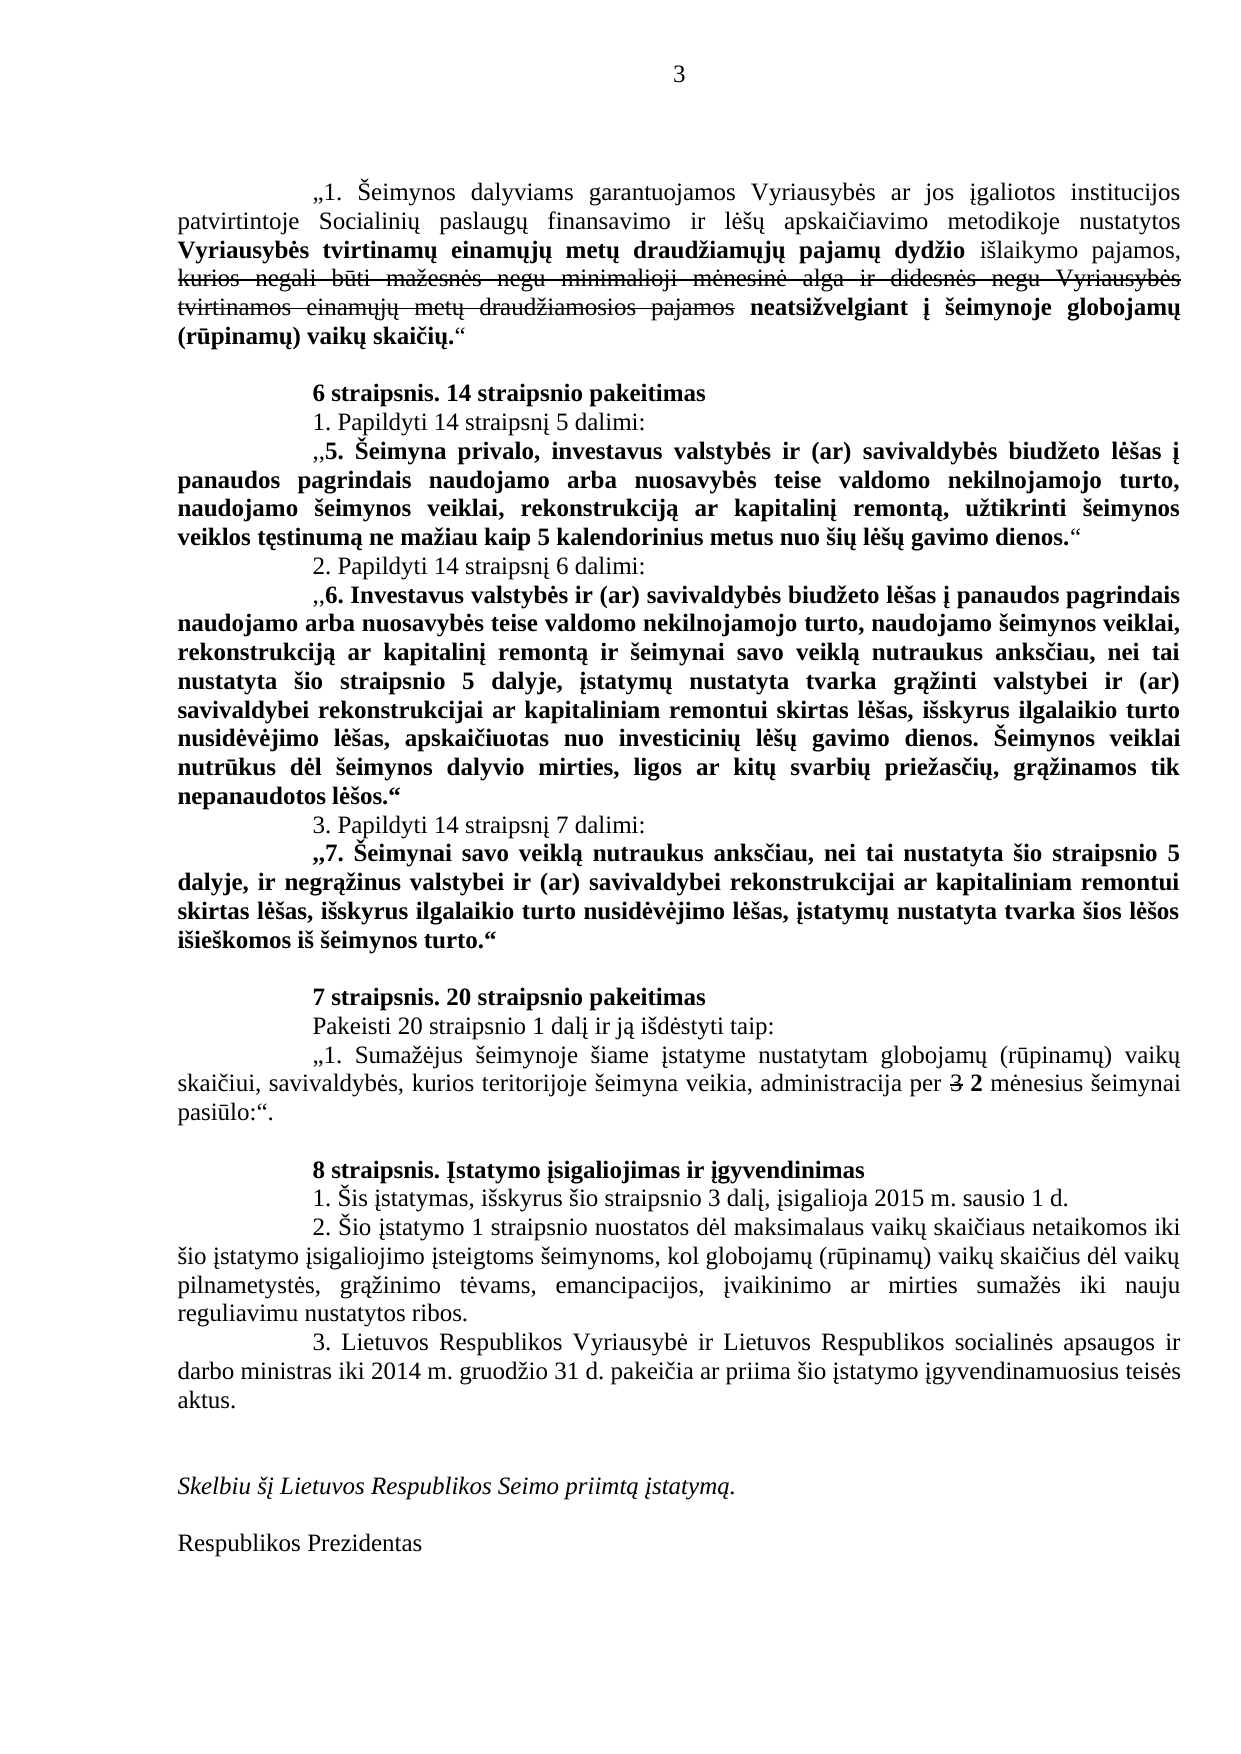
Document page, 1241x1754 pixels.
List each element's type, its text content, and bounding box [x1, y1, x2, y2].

text 3. Papildyti 14 straipsnį 7 dalimi: [177, 810, 1181, 838]
text Skelbiu šį Lietuvos Respublikos Seimo priimtą įstatymą. [177, 1471, 1181, 1500]
text 2. Šio įstatymo 1 straipsnio nuostatos dėl maksimalaus vaikų skaičiaus netaikomos iki šio įstatymo įsigaliojimo įsteigtoms šeimynoms, kol globojamų (rūpinamų) vaikų skaičius dėl vaikų pilnametystės, grąžinimo tėvams, emancipacijos, įvaikinimo ar mirties sumažės iki nauju reguliavimu nustatytos ribos. [177, 1212, 1181, 1327]
text 2. Papildyti 14 straipsnį 6 dalimi: [177, 551, 1181, 580]
text „1. Šeimynos dalyviams garantuojamos Vyriausybės ar jos įgaliotos institucijos patvirtintoje Socialinių paslaugų finansavimo ir lėšų apskaičiavimo metodikoje nustatytos Vyriausybės tvirtinamų einamųjų metų draudžiamųjų pajamų dydžio išlaikymo pajamos, kurios negali būti mažesnės negu minimalioji mėnesinė alga ir didesnės negu Vyriausybės tvirtinamos einamųjų metų draudžiamosios pajamos neatsižvelgiant į šeimynoje globojamų (rūpinamų) vaikų skaičių.“ [177, 280, 1181, 350]
text Respublikos Prezidentas [177, 1528, 1181, 1557]
text 8 straipsnis. Įstatymo įsigaliojimas ir įgyvendinimas [312, 1155, 1181, 1183]
text 1. Papildyti 14 straipsnį 5 dalimi: [177, 407, 1181, 436]
text Pakeisti 20 straipsnio 1 dalį ir ją išdėstyti taip: [177, 1011, 1181, 1040]
text „1. Sumažėjus šeimynoje šiame įstatyme nustatytam globojamų (rūpinamų) vaikų skaičiui, savivaldybės, kurios teritorijoje šeimyna veikia, administracija per 3 2 mėnesius šeimynai pasiūlo:“. [177, 1040, 1181, 1126]
text 3. Lietuvos Respublikos Vyriausybė ir Lietuvos Respublikos socialinės apsaugos ir darbo ministras iki 2014 m. gruodžio 31 d. pakeičia ar priima šio įstatymo įgyvendinamuosius teisės aktus. [177, 1327, 1181, 1413]
text ,,5. Šeimyna privalo, investavus valstybės ir (ar) savivaldybės biudžeto lėšas į panaudos pagrindais naudojamo arba nuosavybės teise valdomo nekilnojamojo turto, naudojamo šeimynos veiklai, rekonstrukciją ar kapitalinį remontą, užtikrinti šeimynos veiklos tęstinumą ne mažiau kaip 5 kalendorinius metus nuo šių lėšų gavimo dienos.“ [177, 436, 1181, 551]
text 7 straipsnis. 20 straipsnio pakeitimas [177, 982, 1181, 1011]
text 6 straipsnis. 14 straipsnio pakeitimas [177, 378, 1181, 407]
text 1. Šis įstatymas, išskyrus šio straipsnio 3 dalį, įsigalioja 2015 m. sausio 1 d. [312, 1183, 1181, 1212]
text ,,6. Investavus valstybės ir (ar) savivaldybės biudžeto lėšas į panaudos pagrindais naudojamo arba nuosavybės teise valdomo nekilnojamojo turto, naudojamo šeimynos veiklai, rekonstrukciją ar kapitalinį remontą ir šeimynai savo veiklą nutraukus anksčiau, nei tai nustatyta šio straipsnio 5 dalyje, įstatymų nustatyta tvarka grąžinti valstybei ir (ar) savivaldybei rekonstrukcijai ar kapitaliniam remontui skirtas lėšas, išskyrus ilgalaikio turto nusidėvėjimo lėšas, apskaičiuotas nuo investicinių lėšų gavimo dienos. Šeimynos veiklai nutrūkus dėl šeimynos dalyvio mirties, ligos ar kitų svarbių priežasčių, grąžinamos tik nepanaudotos lėšos.“ [177, 580, 1181, 810]
text ,,7. Šeimynai savo veiklą nutraukus anksčiau, nei tai nustatyta šio straipsnio 5 dalyje, ir negrąžinus valstybei ir (ar) savivaldybei rekonstrukcijai ar kapitaliniam remontui skirtas lėšas, išskyrus ilgalaikio turto nusidėvėjimo lėšas, įstatymų nustatyta tvarka šios lėšos išieškomos iš šeimynos turto.“ [177, 838, 1181, 953]
text „1. Šeimynos dalyviams garantuojamos Vyriausybės ar jos įgaliotos institucijos patvirtintoje Socialinių paslaugų finansavimo ir lėšų apskaičiavimo metodikoje nustatytos Vyriausybės tvirtinamų einamųjų metų draudžiamųjų pajamų dydžio išlaikymo pajamos, kurios negali būti mažesnės negu minimalioji mėnesinė alga ir didesnės negu Vyriausybės tvirtinamos einamųjų metų draudžiamosios pajamos neatsižvelgiant į šeimynoje globojamų (rūpinamų) vaikų skaičių.“ [177, 177, 1181, 279]
